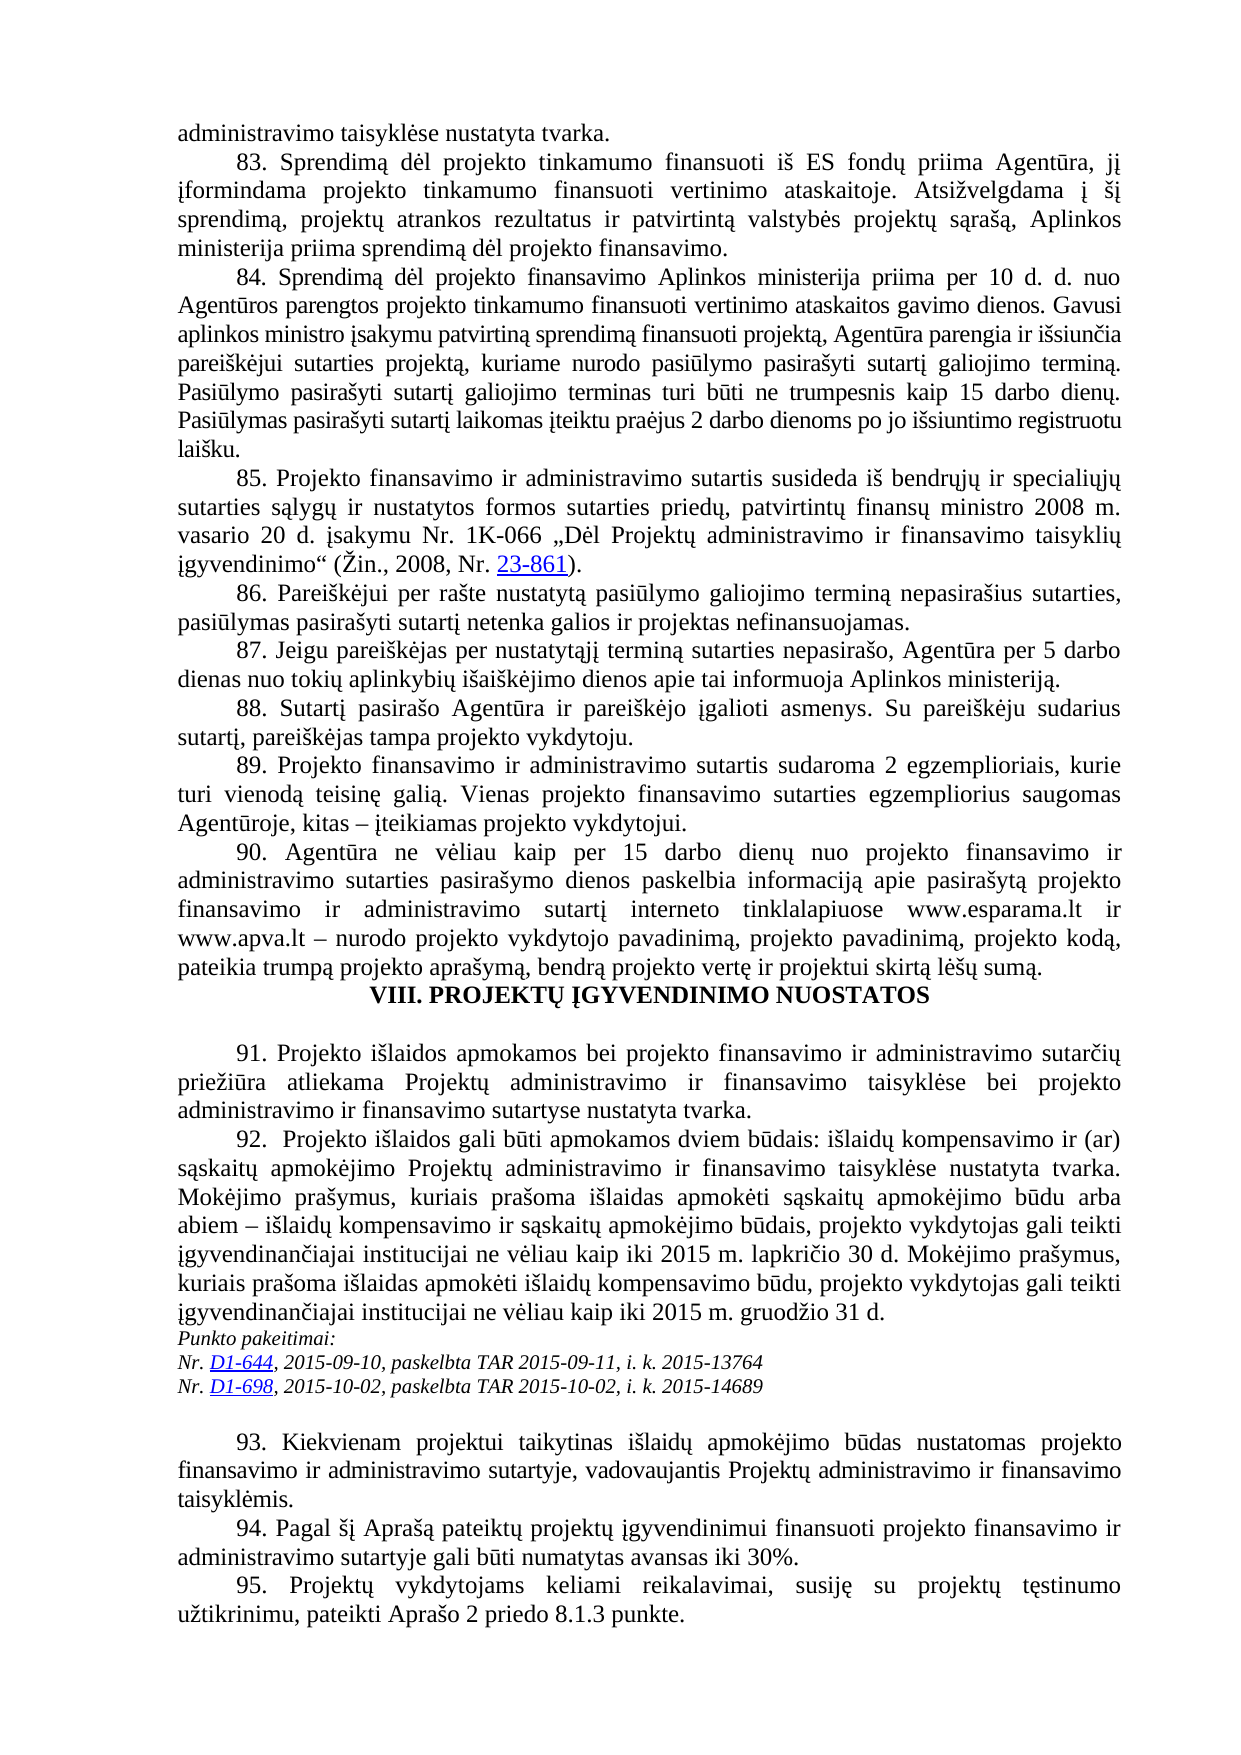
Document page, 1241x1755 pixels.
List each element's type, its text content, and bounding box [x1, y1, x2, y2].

text Nr. D1-698, 2015-10-02, paskelbta TAR 2015-10-02, i. k. 2015-14689 [177, 1374, 1122, 1398]
text 90. Agentūra ne vėliau kaip per 15 darbo dienų nuo projekto finansavimo ir administravimo sutarties pasirašymo dienos paskelbia informaciją apie pasirašytą projekto finansavimo ir administravimo sutartį interneto tinklalapiuose www.esparama.lt ir www.apva.lt – nurodo projekto vykdytojo pavadinimą, projekto pavadinimą, projekto kodą, pateikia trumpą projekto aprašymą, bendrą projekto vertę ir projektui skirtą lėšų sumą. [177, 837, 1122, 981]
text VIII. PROJEKTŲ ĮGYVENDINIMO NUOSTATOS [177, 981, 1122, 1009]
text administravimo taisyklėse nustatyta tvarka. [177, 118, 1122, 147]
text 85. Projekto finansavimo ir administravimo sutartis susideda iš bendrųjų ir specialiųjų sutarties sąlygų ir nustatytos formos sutarties priedų, patvirtintų finansų ministro 2008 m. vasario 20 d. įsakymu Nr. 1K-066 „Dėl Projektų administravimo ir finansavimo taisyklių įgyvendinimo“ (Žin., 2008, Nr. 23-861). [177, 463, 1122, 578]
text 95. Projektų vykdytojams keliami reikalavimai, susiję su projektų tęstinumo užtikrinimu, pateikti Aprašo 2 priedo 8.1.3 punkte. [177, 1570, 1122, 1628]
text 93. Kiekvienam projektui taikytinas išlaidų apmokėjimo būdas nustatomas projekto finansavimo ir administravimo sutartyje, vadovaujantis Projektų administravimo ir finansavimo taisyklėmis. [177, 1427, 1122, 1513]
text 91. Projekto išlaidos apmokamos bei projekto finansavimo ir administravimo sutarčių priežiūra atliekama Projektų administravimo ir finansavimo taisyklėse bei projekto administravimo ir finansavimo sutartyse nustatyta tvarka. [177, 1038, 1122, 1124]
text Nr. D1-644, 2015-09-10, paskelbta TAR 2015-09-11, i. k. 2015-13764 [177, 1350, 1122, 1374]
text 83. Sprendimą dėl projekto tinkamumo finansuoti iš ES fondų priima Agentūra, jį įformindama projekto tinkamumo finansuoti vertinimo ataskaitoje. Atsižvelgdama į šį sprendimą, projektų atrankos rezultatus ir patvirtintą valstybės projektų sąrašą, Aplinkos ministerija priima sprendimą dėl projekto finansavimo. [177, 147, 1122, 262]
text 92. Projekto išlaidos gali būti apmokamos dviem būdais: išlaidų kompensavimo ir (ar) sąskaitų apmokėjimo Projektų administravimo ir finansavimo taisyklėse nustatyta tvarka. Mokėjimo prašymus, kuriais prašoma išlaidas apmokėti sąskaitų apmokėjimo būdu arba abiem – išlaidų kompensavimo ir sąskaitų apmokėjimo būdais, projekto vykdytojas gali teikti įgyvendinančiajai institucijai ne vėliau kaip iki 2015 m. lapkričio 30 d. Mokėjimo prašymus, kuriais prašoma išlaidas apmokėti išlaidų kompensavimo būdu, projekto vykdytojas gali teikti įgyvendinančiajai institucijai ne vėliau kaip iki 2015 m. gruodžio 31 d. [177, 1124, 1122, 1326]
text 89. Projekto finansavimo ir administravimo sutartis sudaroma 2 egzemplioriais, kurie turi vienodą teisinę galią. Vienas projekto finansavimo sutarties egzempliorius saugomas Agentūroje, kitas – įteikiamas projekto vykdytojui. [177, 751, 1122, 837]
text 86. Pareiškėjui per rašte nustatytą pasiūlymo galiojimo terminą nepasirašius sutarties, pasiūlymas pasirašyti sutartį netenka galios ir projektas nefinansuojamas. [177, 578, 1122, 636]
text 94. Pagal šį Aprašą pateiktų projektų įgyvendinimui finansuoti projekto finansavimo ir administravimo sutartyje gali būti numatytas avansas iki 30%. [177, 1513, 1122, 1570]
text Punkto pakeitimai: [177, 1326, 1122, 1350]
text 84. Sprendimą dėl projekto finansavimo Aplinkos ministerija priima per 10 d. d. nuo Agentūros parengtos projekto tinkamumo finansuoti vertinimo ataskaitos gavimo dienos. Gavusi aplinkos ministro įsakymu patvirtiną sprendimą finansuoti projektą, Agentūra parengia ir išsiunčia pareiškėjui sutarties projektą, kuriame nurodo pasiūlymo pasirašyti sutartį galiojimo terminą. Pasiūlymo pasirašyti sutartį galiojimo terminas turi būti ne trumpesnis kaip 15 darbo dienų. Pasiūlymas pasirašyti sutartį laikomas įteiktu praėjus 2 darbo dienoms po jo išsiuntimo registruotu laišku. [177, 262, 1122, 463]
text 87. Jeigu pareiškėjas per nustatytąjį terminą sutarties nepasirašo, Agentūra per 5 darbo dienas nuo tokių aplinkybių išaiškėjimo dienos apie tai informuoja Aplinkos ministeriją. [177, 636, 1122, 693]
text 88. Sutartį pasirašo Agentūra ir pareiškėjo įgalioti asmenys. Su pareiškėju sudarius sutartį, pareiškėjas tampa projekto vykdytoju. [177, 693, 1122, 751]
